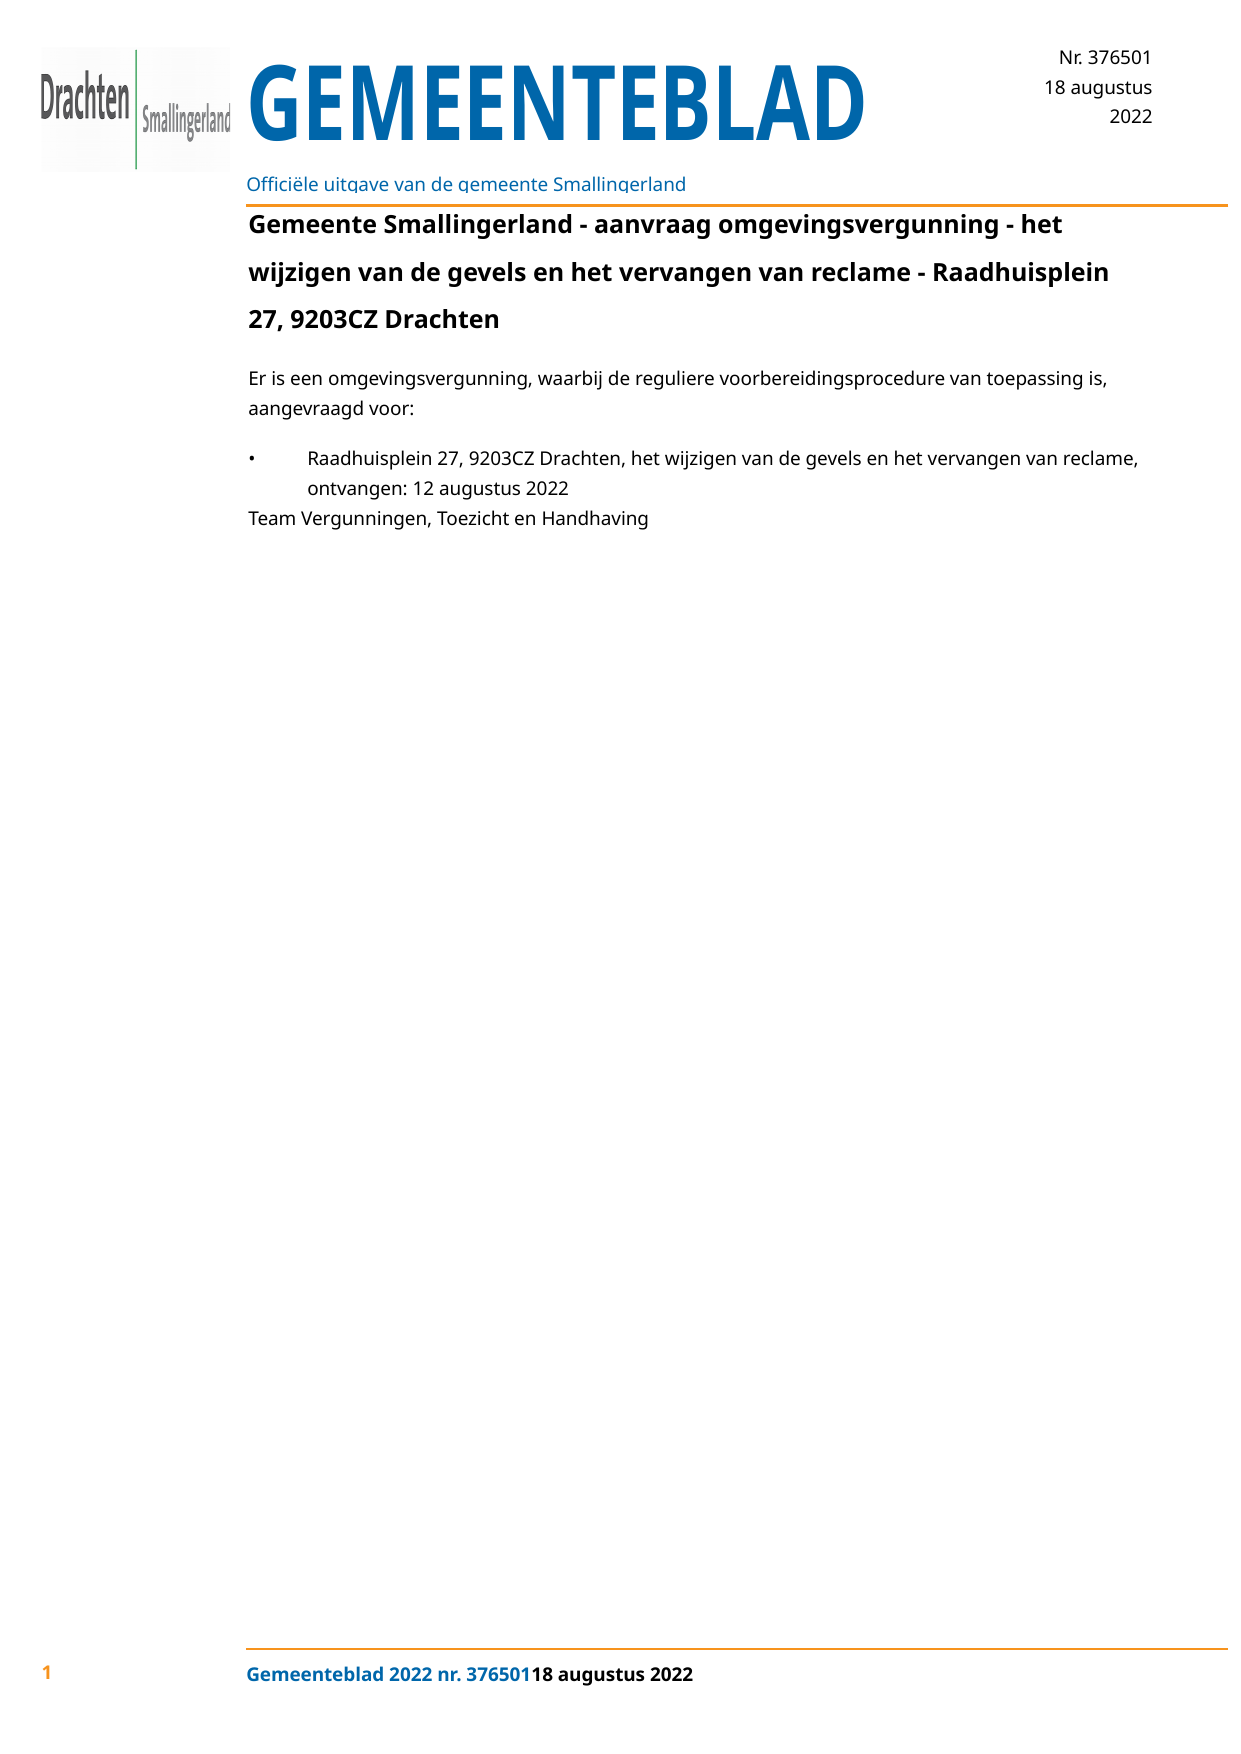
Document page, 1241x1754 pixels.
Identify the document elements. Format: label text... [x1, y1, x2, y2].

picture [41, 47, 231, 172]
text Er is een omgevingsvergunning, waarbij de reguliere voorbereidingsprocedure van toepassing is, aangevraagd voor: [248, 366, 1152, 421]
text Gemeente Smallingerland - aanvraag omgevingsvergunning - het wijzigen van de gevels en het vervangen van reclame - Raadhuisplein 27, 9203CZ Drachten [248, 207, 1152, 336]
text Team Vergunningen, Toezicht en Handhaving [248, 505, 1152, 530]
list Raadhuisplein 27, 9203CZ Drachten, het wijzigen van de gevels en het vervangen van reclame, ontvangen: 12 augustus 2022 [248, 446, 1152, 501]
